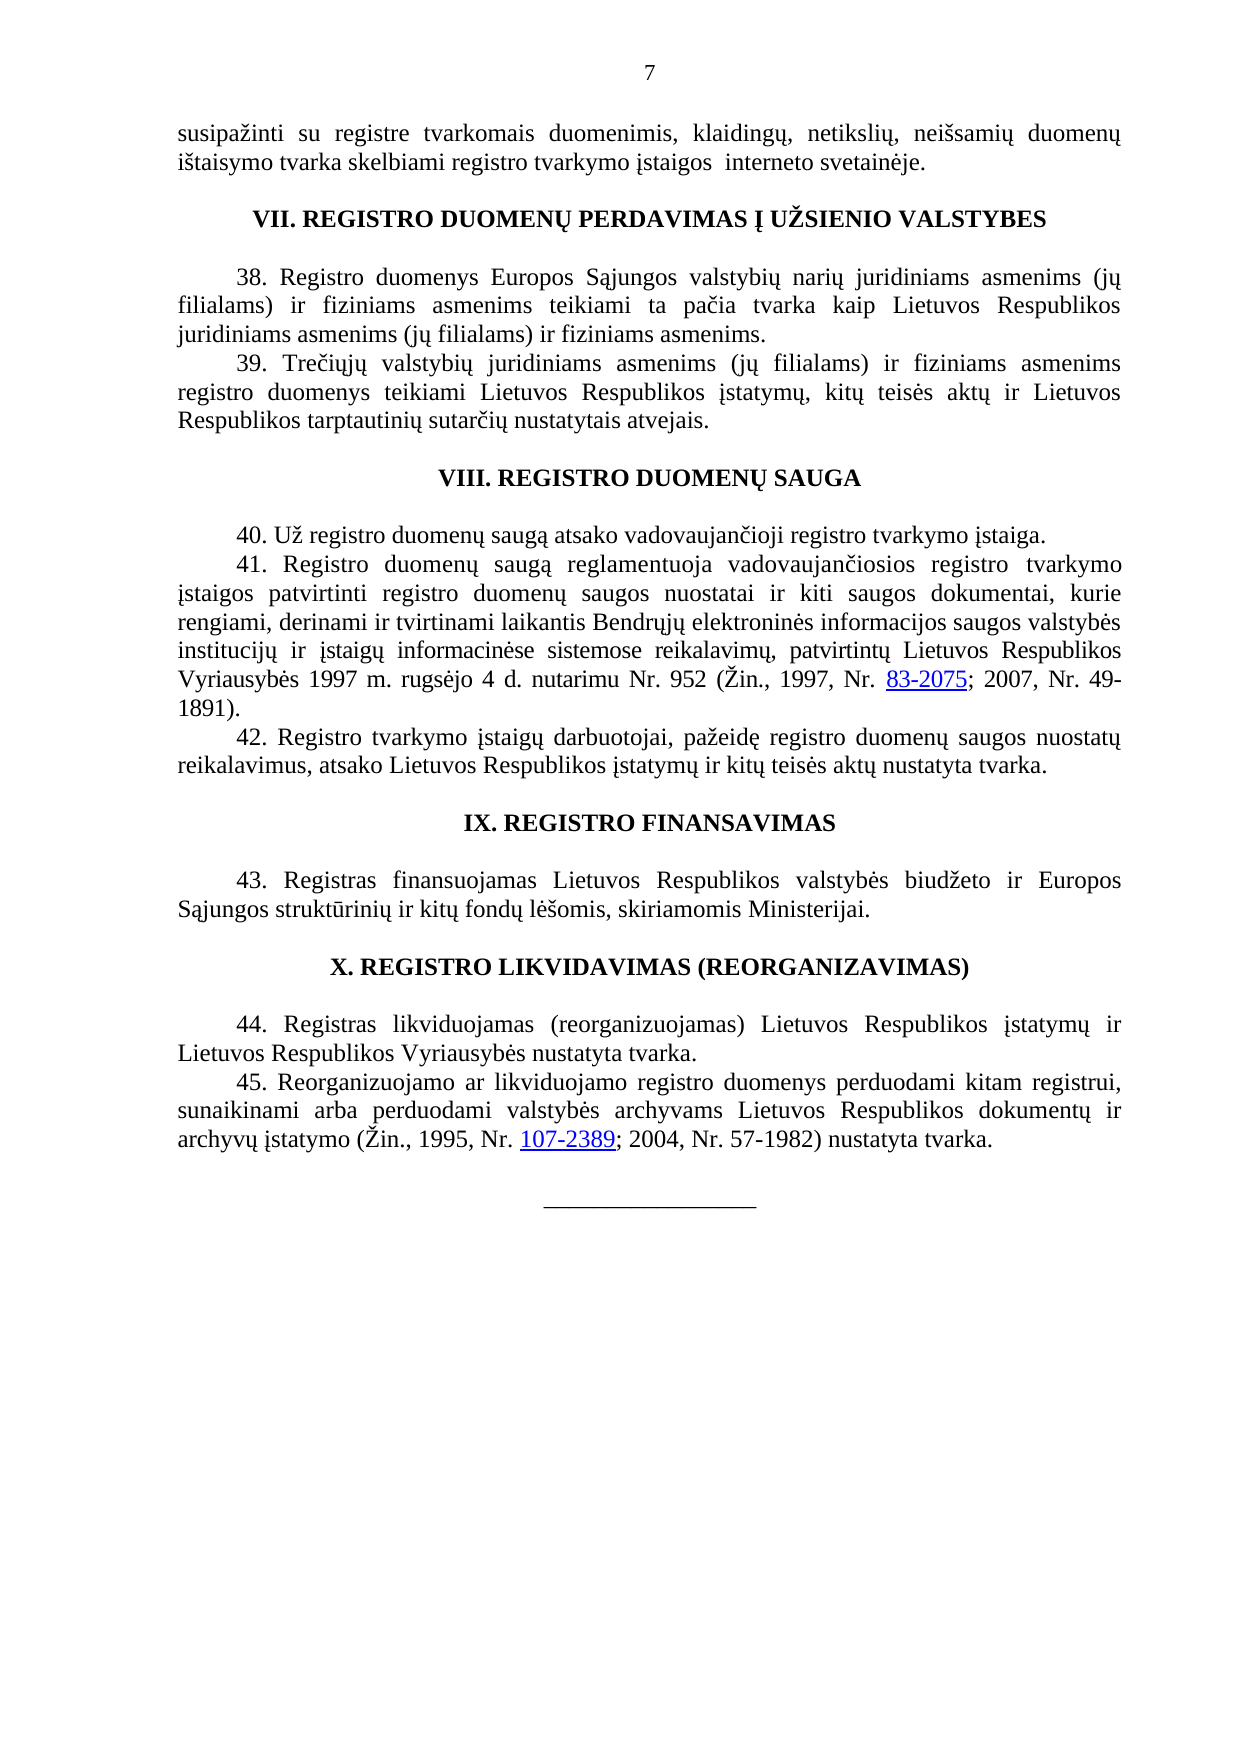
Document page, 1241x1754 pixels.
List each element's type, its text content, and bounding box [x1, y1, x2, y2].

text 43. Registras finansuojamas Lietuvos Respublikos valstybės biudžeto ir Europos Sąjungos struktūrinių ir kitų fondų lėšomis, skiriamomis Ministerijai. [177, 866, 1122, 923]
text susipažinti su registre tvarkomais duomenimis, klaidingų, netikslių, neišsamių duomenų ištaisymo tvarka skelbiami registro tvarkymo įstaigos interneto svetainėje. [177, 118, 1122, 176]
text 45. Reorganizuojamo ar likviduojamo registro duomenys perduodami kitam registrui, sunaikinami arba perduodami valstybės archyvams Lietuvos Respublikos dokumentų ir archyvų įstatymo (Žin., 1995, Nr. 107-2389; 2004, Nr. 57-1982) nustatyta tvarka. [177, 1067, 1122, 1153]
text 39. Trečiųjų valstybių juridiniams asmenims (jų filialams) ir fiziniams asmenims registro duomenys teikiami Lietuvos Respublikos įstatymų, kitų teisės aktų ir Lietuvos Respublikos tarptautinių sutarčių nustatytais atvejais. [177, 348, 1122, 434]
text 41. Registro duomenų saugą reglamentuoja vadovaujančiosios registro tvarkymo įstaigos patvirtinti registro duomenų saugos nuostatai ir kiti saugos dokumentai, kurie rengiami, derinami ir tvirtinami laikantis Bendrųjų elektroninės informacijos saugos valstybės institucijų ir įstaigų informacinėse sistemose reikalavimų, patvirtintų Lietuvos Respublikos Vyriausybės 1997 m. rugsėjo 4 d. nutarimu Nr. 952 (Žin., 1997, Nr. 83-2075; 2007, Nr. 49-1891). [177, 549, 1122, 722]
text VIII. REGISTRO DUOMENŲ SAUGA [177, 463, 1122, 492]
text 40. Už registro duomenų saugą atsako vadovaujančioji registro tvarkymo įstaiga. [177, 521, 1122, 549]
text 38. Registro duomenys Europos Sąjungos valstybių narių juridiniams asmenims (jų filialams) ir fiziniams asmenims teikiami ta pačia tvarka kaip Lietuvos Respublikos juridiniams asmenims (jų filialams) ir fiziniams asmenims. [177, 262, 1122, 348]
text X. REGISTRO LIKVIDAVIMAS (REORGANIZAVIMAS) [177, 952, 1122, 981]
text 44. Registras likviduojamas (reorganizuojamas) Lietuvos Respublikos įstatymų ir Lietuvos Respublikos Vyriausybės nustatyta tvarka. [177, 1009, 1122, 1067]
text IX. REGISTRO FINANSAVIMAS [177, 808, 1122, 837]
text VII. REGISTRO DUOMENŲ PERDAVIMAS Į UŽSIENIO VALSTYBES [177, 204, 1122, 233]
text 42. Registro tvarkymo įstaigų darbuotojai, pažeidę registro duomenų saugos nuostatų reikalavimus, atsako Lietuvos Respublikos įstatymų ir kitų teisės aktų nustatyta tvarka. [177, 722, 1122, 779]
text _________________ [177, 1182, 1122, 1211]
